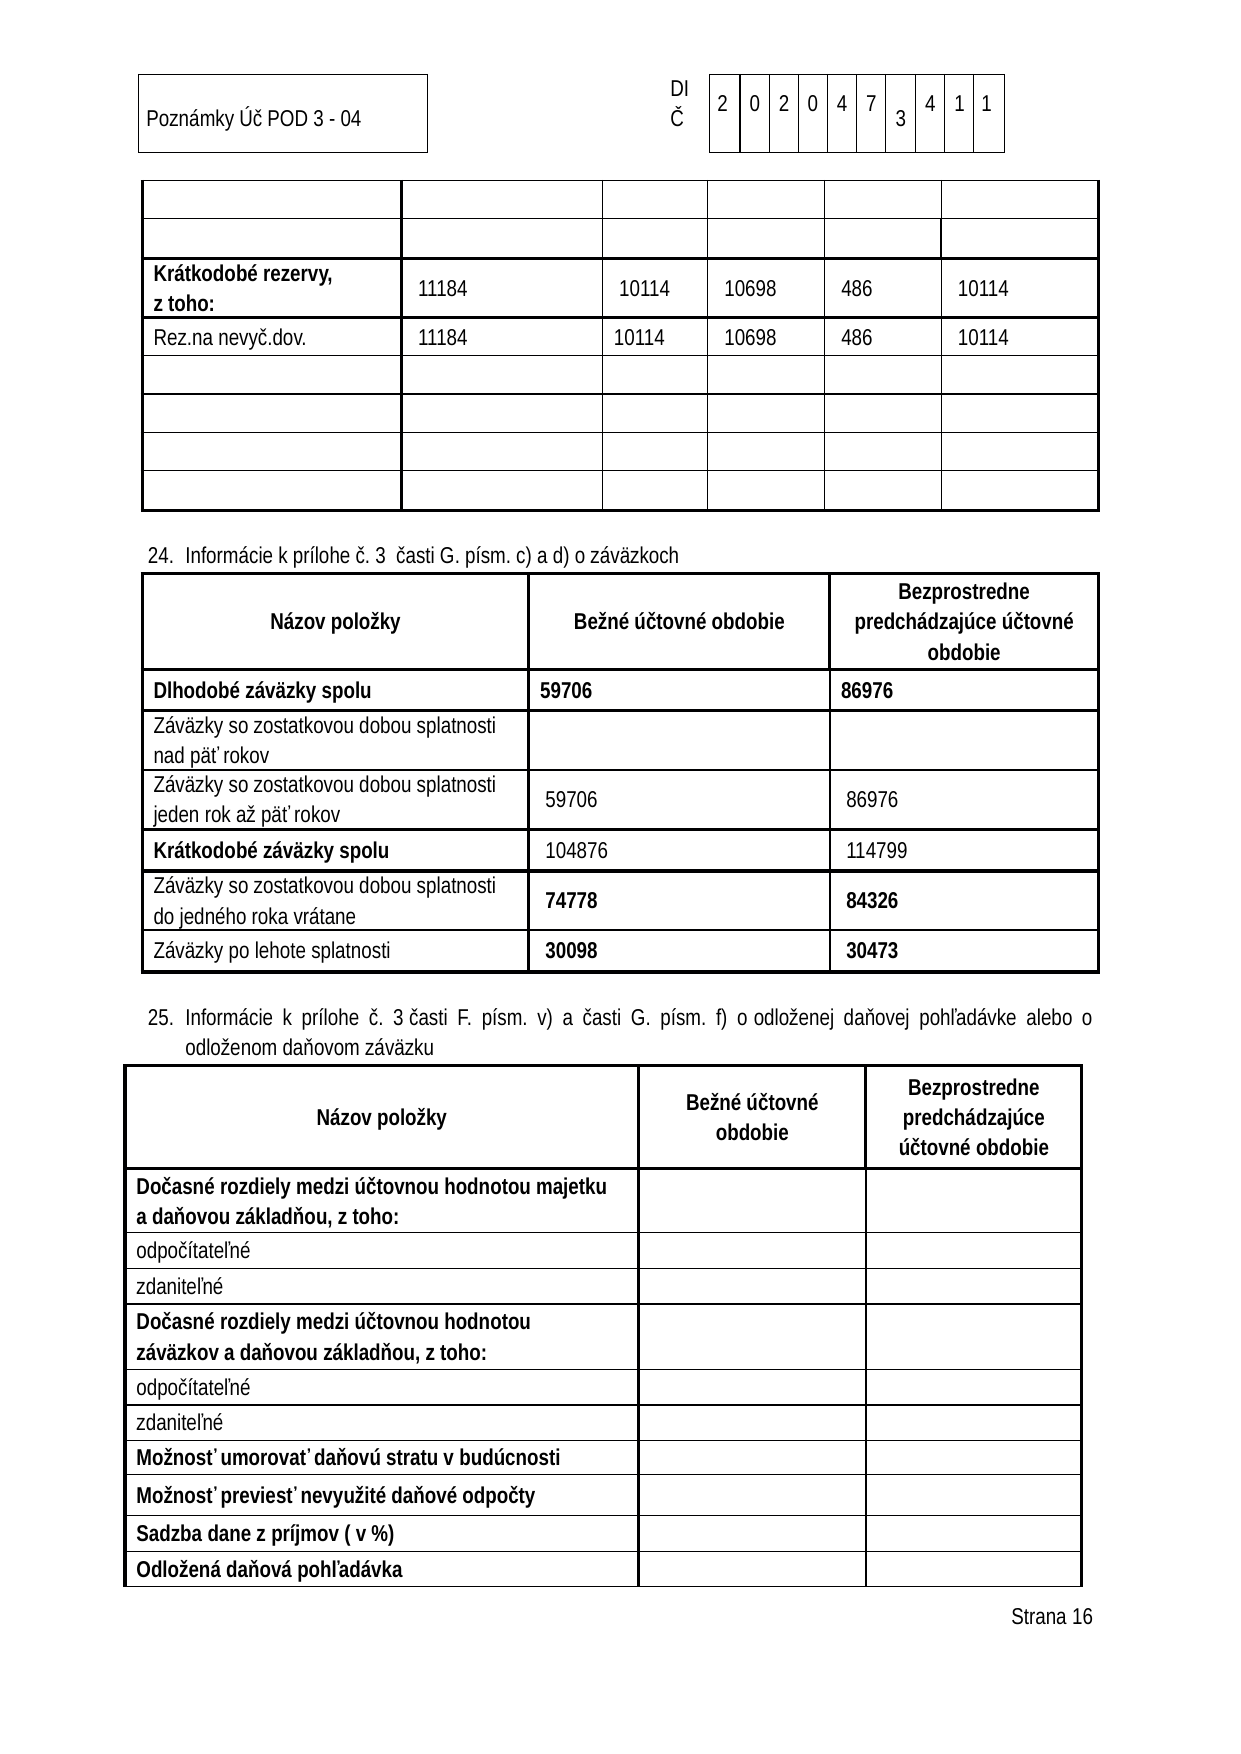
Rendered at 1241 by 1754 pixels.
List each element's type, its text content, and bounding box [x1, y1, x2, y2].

table_cell [403, 181, 602, 218]
table_cell [640, 1233, 865, 1268]
table_cell 10114 [942, 260, 1097, 316]
table_cell [144, 181, 400, 218]
table_cell [867, 1305, 1080, 1369]
table_cell [942, 219, 1097, 257]
table_cell 30473 [831, 931, 1097, 970]
table_cell [708, 356, 824, 393]
table_cell [403, 356, 602, 393]
table_cell [530, 712, 829, 769]
table_cell [867, 1233, 1080, 1268]
table_cell 10698 [708, 260, 824, 316]
table_cell [144, 471, 400, 508]
table_cell Možnosť umorovať daňovú stratu v budúcnosti [127, 1441, 637, 1474]
table_cell Odložená daňová pohľadávka [127, 1552, 637, 1586]
table_cell [603, 356, 707, 393]
table_cell 104876 [530, 831, 829, 869]
table_header Bežné účtovné obdobie [640, 1067, 864, 1167]
table_cell 84326 [831, 873, 1097, 929]
table_cell 10114 [603, 260, 707, 316]
table_cell [640, 1475, 865, 1515]
table_header Bezprostredne predchádzajúce účtovné obdobie [831, 575, 1097, 668]
table_cell 11184 [403, 319, 602, 355]
table_cell [403, 433, 602, 470]
table_cell [603, 471, 707, 508]
table_cell [867, 1441, 1080, 1474]
table_cell [708, 395, 824, 432]
table_cell [603, 181, 707, 218]
table_cell [942, 433, 1097, 470]
table_cell [825, 219, 940, 257]
table_cell [825, 395, 941, 432]
table_cell 86976 [831, 771, 1097, 828]
table_cell [640, 1441, 865, 1474]
table_cell [640, 1269, 865, 1303]
table_header Bežné účtovné obdobie [530, 575, 828, 668]
table_cell [144, 356, 400, 393]
table_cell [640, 1516, 865, 1551]
title Informácie k prílohe č. 3 časti F. písm. v) a časti G. písm. f) o odloženej daňovej pohľadávke alebo o odloženom daňovom záväzku [148, 1004, 1093, 1060]
table_cell [867, 1552, 1080, 1586]
table_cell Záväzky po lehote splatnosti [144, 931, 527, 970]
table_cell [640, 1305, 865, 1369]
table_cell [867, 1170, 1080, 1232]
table_cell [825, 181, 941, 218]
title Informácie k prílohe č. 3 časti G. písm. c) a d) o záväzkoch [148, 542, 1093, 568]
table_cell [867, 1475, 1080, 1515]
table_cell [603, 395, 707, 432]
table_cell [708, 433, 824, 470]
table_cell odpočítateľné [127, 1233, 637, 1268]
table_cell 59706 [530, 771, 829, 828]
table_cell 30098 [530, 931, 829, 970]
table_cell [603, 219, 707, 257]
table_header Názov položky [127, 1067, 637, 1167]
table_cell [403, 219, 602, 257]
table_cell [867, 1406, 1080, 1439]
table_cell [640, 1552, 865, 1586]
table_cell [403, 395, 602, 432]
table_cell odpočítateľné [127, 1370, 637, 1404]
table_cell [942, 356, 1097, 393]
table_cell [144, 395, 400, 432]
table_cell [942, 181, 1097, 218]
table_cell Záväzky so zostatkovou dobou splatnosti jeden rok až päť rokov [144, 771, 527, 828]
table_header Bezprostredne predchádzajúce účtovné obdobie [867, 1067, 1080, 1167]
table_cell [942, 471, 1097, 508]
table_cell [942, 395, 1097, 432]
table_cell 114799 [831, 831, 1097, 869]
table_cell [144, 219, 400, 257]
table_cell Možnosť previesť nevyužité daňové odpočty [127, 1475, 637, 1515]
table_cell 59706 [530, 671, 829, 709]
table_cell [708, 181, 824, 218]
table_cell [825, 356, 941, 393]
table_cell Rez.na nevyč.dov. [144, 319, 400, 355]
table_cell 10114 [942, 319, 1097, 355]
table_cell Dlhodobé záväzky spolu [144, 671, 527, 709]
table_cell zdaniteľné [127, 1406, 637, 1439]
table_cell 86976 [831, 671, 1097, 709]
table_cell [867, 1269, 1080, 1303]
table_cell 10698 [708, 319, 824, 355]
table_cell Dočasné rozdiely medzi účtovnou hodnotou záväzkov a daňovou základňou, z toho: [127, 1305, 637, 1369]
table_cell [831, 712, 1097, 769]
table_cell Záväzky so zostatkovou dobou splatnosti do jedného roka vrátane [144, 873, 527, 929]
table_cell 11184 [403, 260, 602, 316]
table_cell [144, 433, 400, 470]
table_header Názov položky [144, 575, 527, 668]
table_cell [825, 433, 941, 470]
table_cell 486 [825, 319, 941, 355]
table_cell Sadzba dane z príjmov ( v %) [127, 1516, 637, 1551]
table_cell [825, 471, 941, 508]
table_cell [640, 1406, 865, 1439]
table_cell 74778 [530, 873, 829, 929]
table_cell [708, 219, 824, 257]
table_cell zdaniteľné [127, 1269, 637, 1303]
table_cell [403, 471, 602, 508]
table_cell Dočasné rozdiely medzi účtovnou hodnotou majetku a daňovou základňou, z toho: [127, 1170, 637, 1232]
table_cell [603, 433, 707, 470]
table_cell [640, 1170, 865, 1232]
table_cell [867, 1370, 1080, 1404]
table_cell 10114 [603, 319, 707, 355]
table_cell 486 [825, 260, 941, 316]
table_cell [640, 1370, 865, 1404]
table_cell [867, 1516, 1080, 1551]
table_cell Krátkodobé rezervy, z toho: [144, 260, 400, 316]
table_cell Krátkodobé záväzky spolu [144, 831, 527, 869]
table_cell Záväzky so zostatkovou dobou splatnosti nad päť rokov [144, 712, 527, 769]
table_cell [708, 471, 824, 508]
